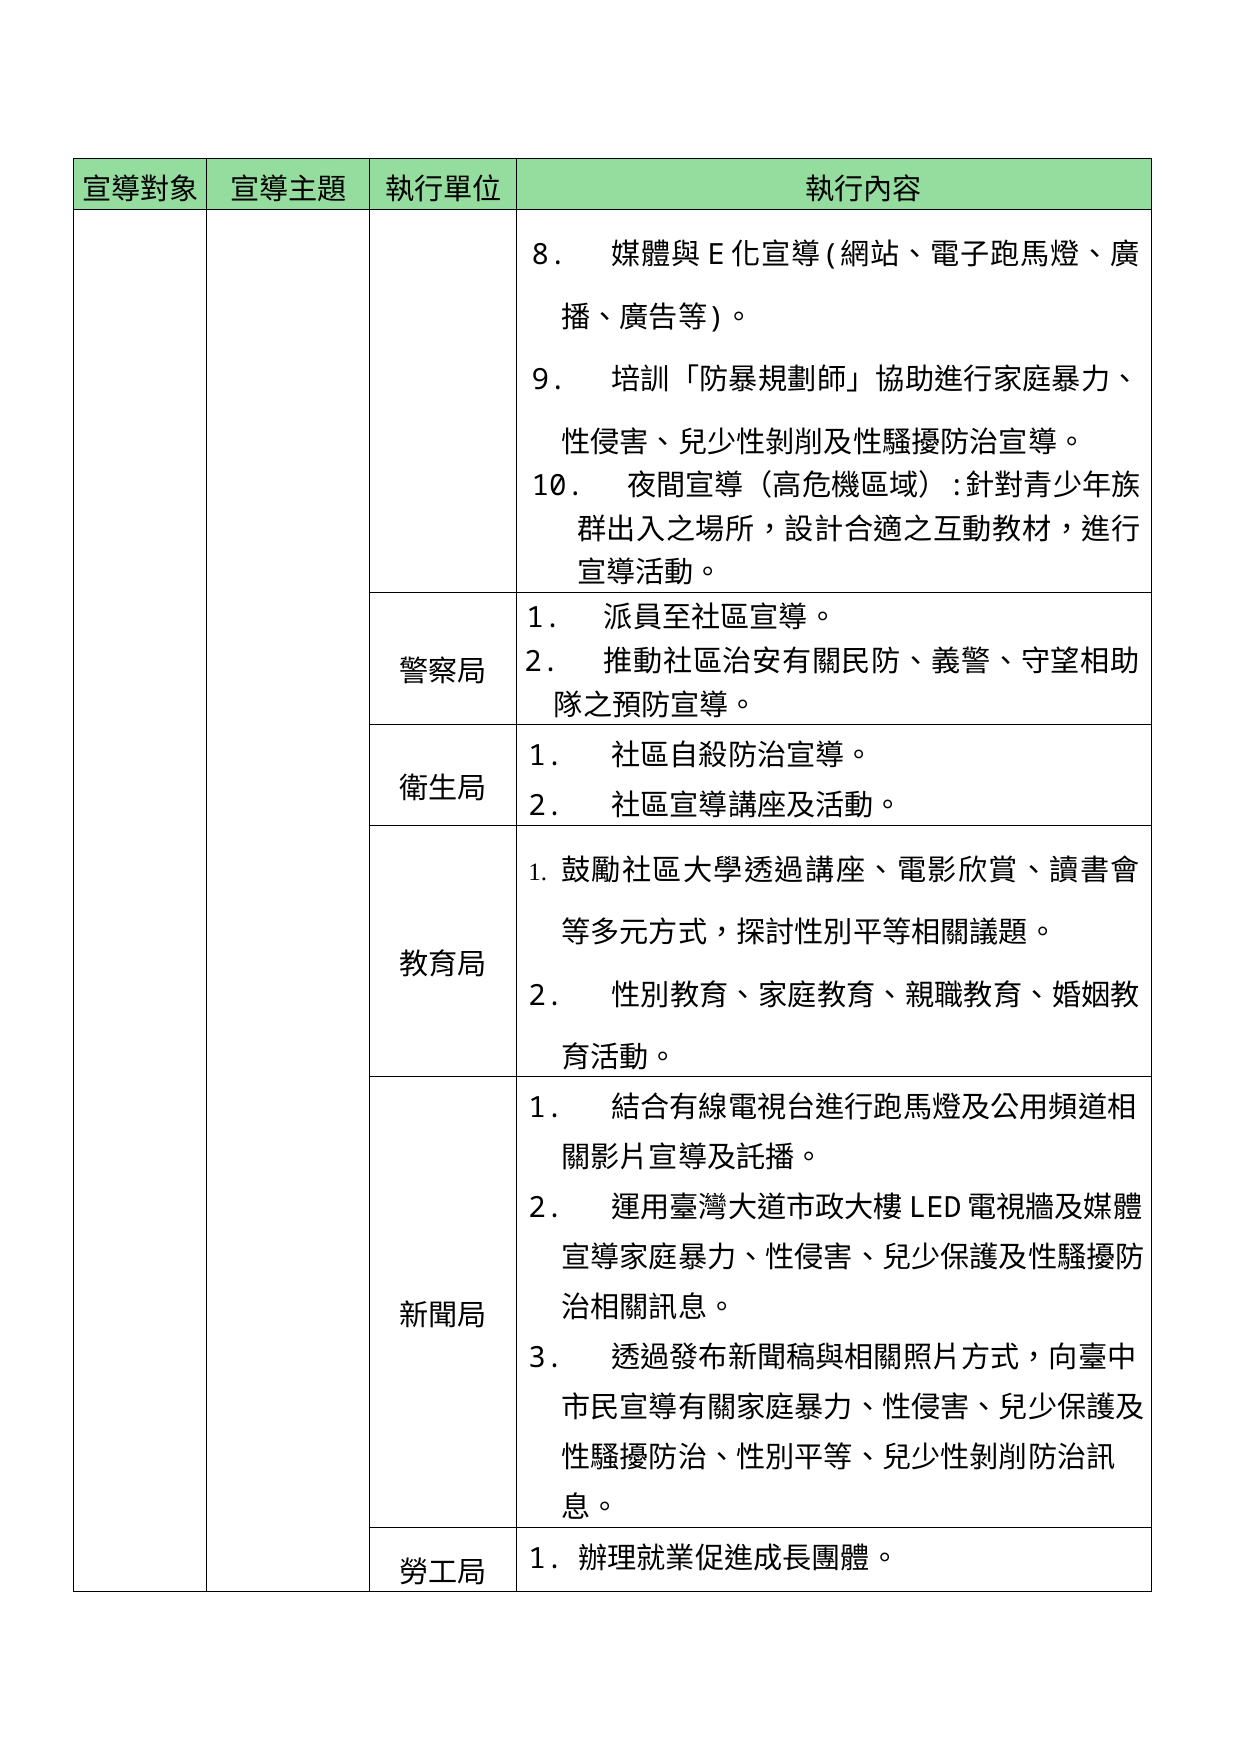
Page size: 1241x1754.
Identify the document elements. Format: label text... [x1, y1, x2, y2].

table_cell 社區自殺防治宣導。 社區宣導講座及活動。 [517, 725, 1151, 825]
table_cell 辦理就業促進成長團體。 辦理辦理「就業平權、性別平等宣導講座」。 配合勞動部辦理「職場平權暨性騷擾防治研習會」。 [517, 1528, 1151, 1591]
table_cell 衛生局 [370, 725, 516, 825]
table_header 宣導主題 [207, 159, 369, 209]
table_cell 結合有線電視台進行跑馬燈及公用頻道相關影片宣導及託播。 運用臺灣大道市政大樓LED電視牆及媒體宣導家庭暴力、性侵害、兒少保護及性騷擾防治相關訊息。 透過發布新聞稿與相關照片方式，向臺中市民宣導有關家庭暴力、性侵害、兒少保護及性騷擾防治、性別平等、兒少性剝削防治訊息。 [517, 1077, 1151, 1527]
table_header 執行單位 [370, 159, 516, 209]
table_cell 警察局 [370, 593, 516, 724]
table_cell 派員至社區宣導。 推動社區治安有關民防、義警、守望相助隊之預防宣導。 [517, 593, 1151, 724]
table_cell 勞工局 [370, 1528, 516, 1591]
table_header 宣導對象 [74, 159, 206, 209]
table_cell [207, 210, 369, 1591]
table_cell [74, 210, 206, 1591]
table_cell 辦理家庭暴力、性侵害、兒少性剝削及性騷擾防治宣導活動。 推廣家庭暴力、性侵害及兒少性剝削防治宣導廣告、文宣、影片與兒少保護歌曲。 針對施用毒品兒少之父母或對親子關係議題有興趣民眾辦理親職講座。 補助社區與民間團體辦理教育宣導活動。 結合公私部門活動進行設攤宣導。 參與社區治安營造工作輔導訪視。 提供教育訓練與宣導師資派講及宣導品。 媒體與E化宣導(網站、電子跑馬燈、廣播、廣告等)。 培訓「防暴規劃師」協助進行家庭暴力、性侵害、兒少性剝削及性騷擾防治宣導。 夜間宣導（高危機區域）:針對青少年族群出入之場所，設計合適之互動教材，進行宣導活動。 [517, 210, 1151, 592]
table_cell 鼓勵社區大學透過講座、電影欣賞、讀書會等多元方式，探討性別平等相關議題。 性別教育、家庭教育、親職教育、婚姻教育活動。 [517, 826, 1151, 1076]
table_cell [370, 210, 516, 592]
table_header 執行內容 [517, 159, 1151, 209]
table_cell 新聞局 [370, 1077, 516, 1527]
table_cell 教育局 [370, 826, 516, 1076]
